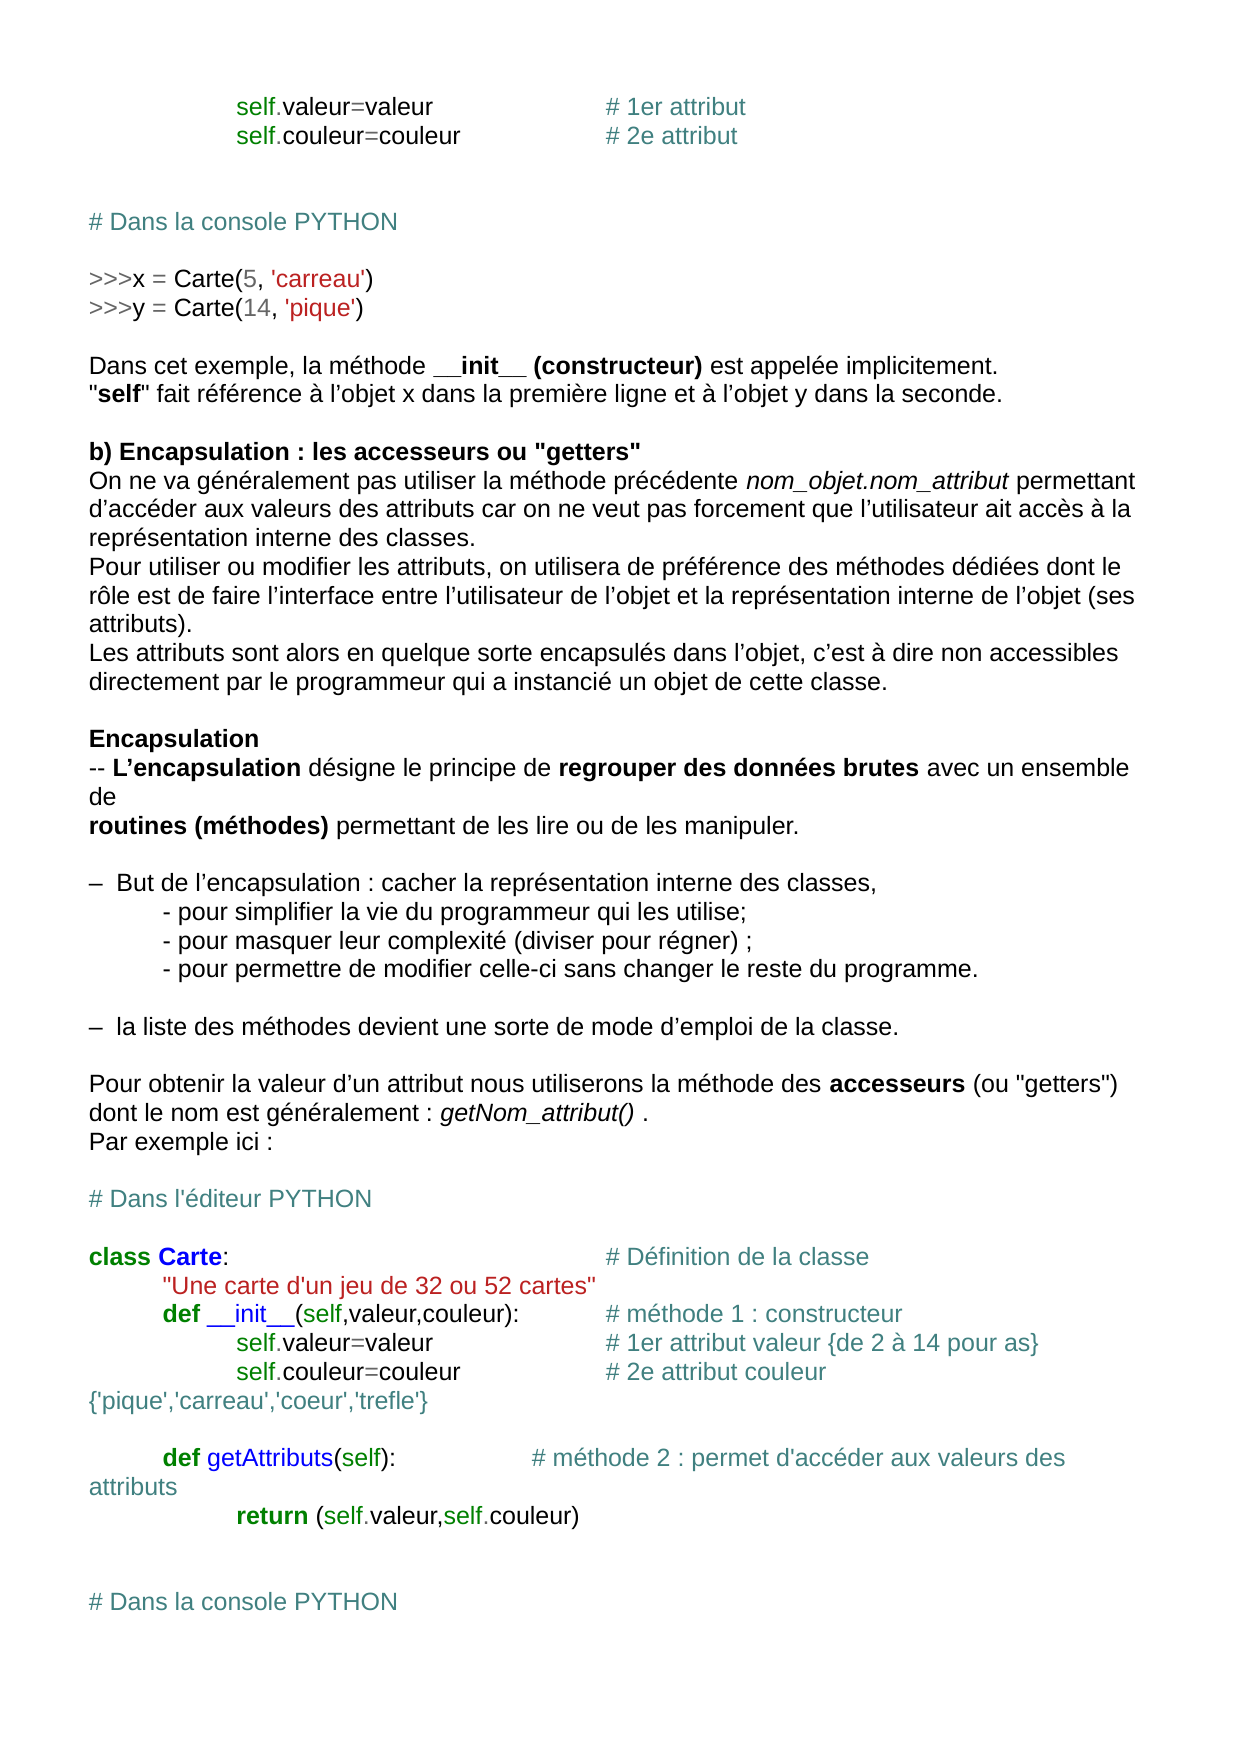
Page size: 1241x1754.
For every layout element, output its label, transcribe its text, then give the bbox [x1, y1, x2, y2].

text Pour utiliser ou modifier les attributs, on utilisera de préférence des méthodes dédiées dont le rôle est de faire l’interface entre l’utilisateur de l’objet et la représentation interne de l’objet (ses attributs). [88, 552, 1151, 638]
text - pour masquer leur complexité (diviser pour régner) ; [88, 926, 1151, 954]
text # Dans la console PYTHON [88, 1587, 1151, 1616]
text "Une carte d'un jeu de 32 ou 52 cartes" [88, 1271, 1151, 1299]
text # Dans la console PYTHON [88, 207, 1151, 236]
text def getAttributs(self): # méthode 2 : permet d'accéder aux valeurs des attributs [88, 1443, 1151, 1501]
text self.couleur=couleur # 2e attribut couleur {'pique','carreau','coeur','trefle'} [88, 1357, 1151, 1414]
text Par exemple ici : [88, 1127, 1151, 1156]
text >>>x = Carte(5, 'carreau') [88, 264, 1151, 293]
text routines (méthodes) permettant de les lire ou de les manipuler. [88, 811, 1151, 839]
text - pour simplifier la vie du programmeur qui les utilise; [88, 897, 1151, 926]
text self.valeur=valeur # 1er attribut valeur {de 2 à 14 pour as} [88, 1328, 1151, 1357]
text -- L’encapsulation désigne le principe de regrouper des données brutes avec un ensemble de [88, 753, 1151, 811]
text # Dans l'éditeur PYTHON [88, 1184, 1151, 1213]
text – la liste des méthodes devient une sorte de mode d’emploi de la classe. [88, 1012, 1151, 1041]
text - pour permettre de modifier celle-ci sans changer le reste du programme. [88, 954, 1151, 983]
text Dans cet exemple, la méthode __init__ (constructeur) est appelée implicitement. [88, 351, 1151, 379]
text def __init__(self,valeur,couleur): # méthode 1 : constructeur [88, 1299, 1151, 1328]
text self.couleur=couleur # 2e attribut [88, 121, 1151, 149]
text – But de l’encapsulation : cacher la représentation interne des classes, [88, 868, 1151, 897]
text Pour obtenir la valeur d’un attribut nous utiliserons la méthode des accesseurs (ou "getters") dont le nom est généralement : getNom_attribut() . [88, 1069, 1151, 1127]
text b) Encapsulation : les accesseurs ou "getters" [88, 437, 1151, 466]
text On ne va généralement pas utiliser la méthode précédente nom_objet.nom_attribut permettant d’accéder aux valeurs des attributs car on ne veut pas forcement que l’utilisateur ait accès à la représentation interne des classes. [88, 466, 1151, 552]
text "self" fait référence à l’objet x dans la première ligne et à l’objet y dans la seconde. [88, 379, 1151, 408]
text return (self.valeur,self.couleur) [88, 1501, 1151, 1529]
text Encapsulation [88, 724, 1151, 753]
text >>>y = Carte(14, 'pique') [88, 293, 1151, 322]
text class Carte: # Définition de la classe [88, 1242, 1151, 1271]
text Les attributs sont alors en quelque sorte encapsulés dans l’objet, c’est à dire non accessibles directement par le programmeur qui a instancié un objet de cette classe. [88, 638, 1151, 696]
text self.valeur=valeur # 1er attribut [88, 92, 1151, 121]
